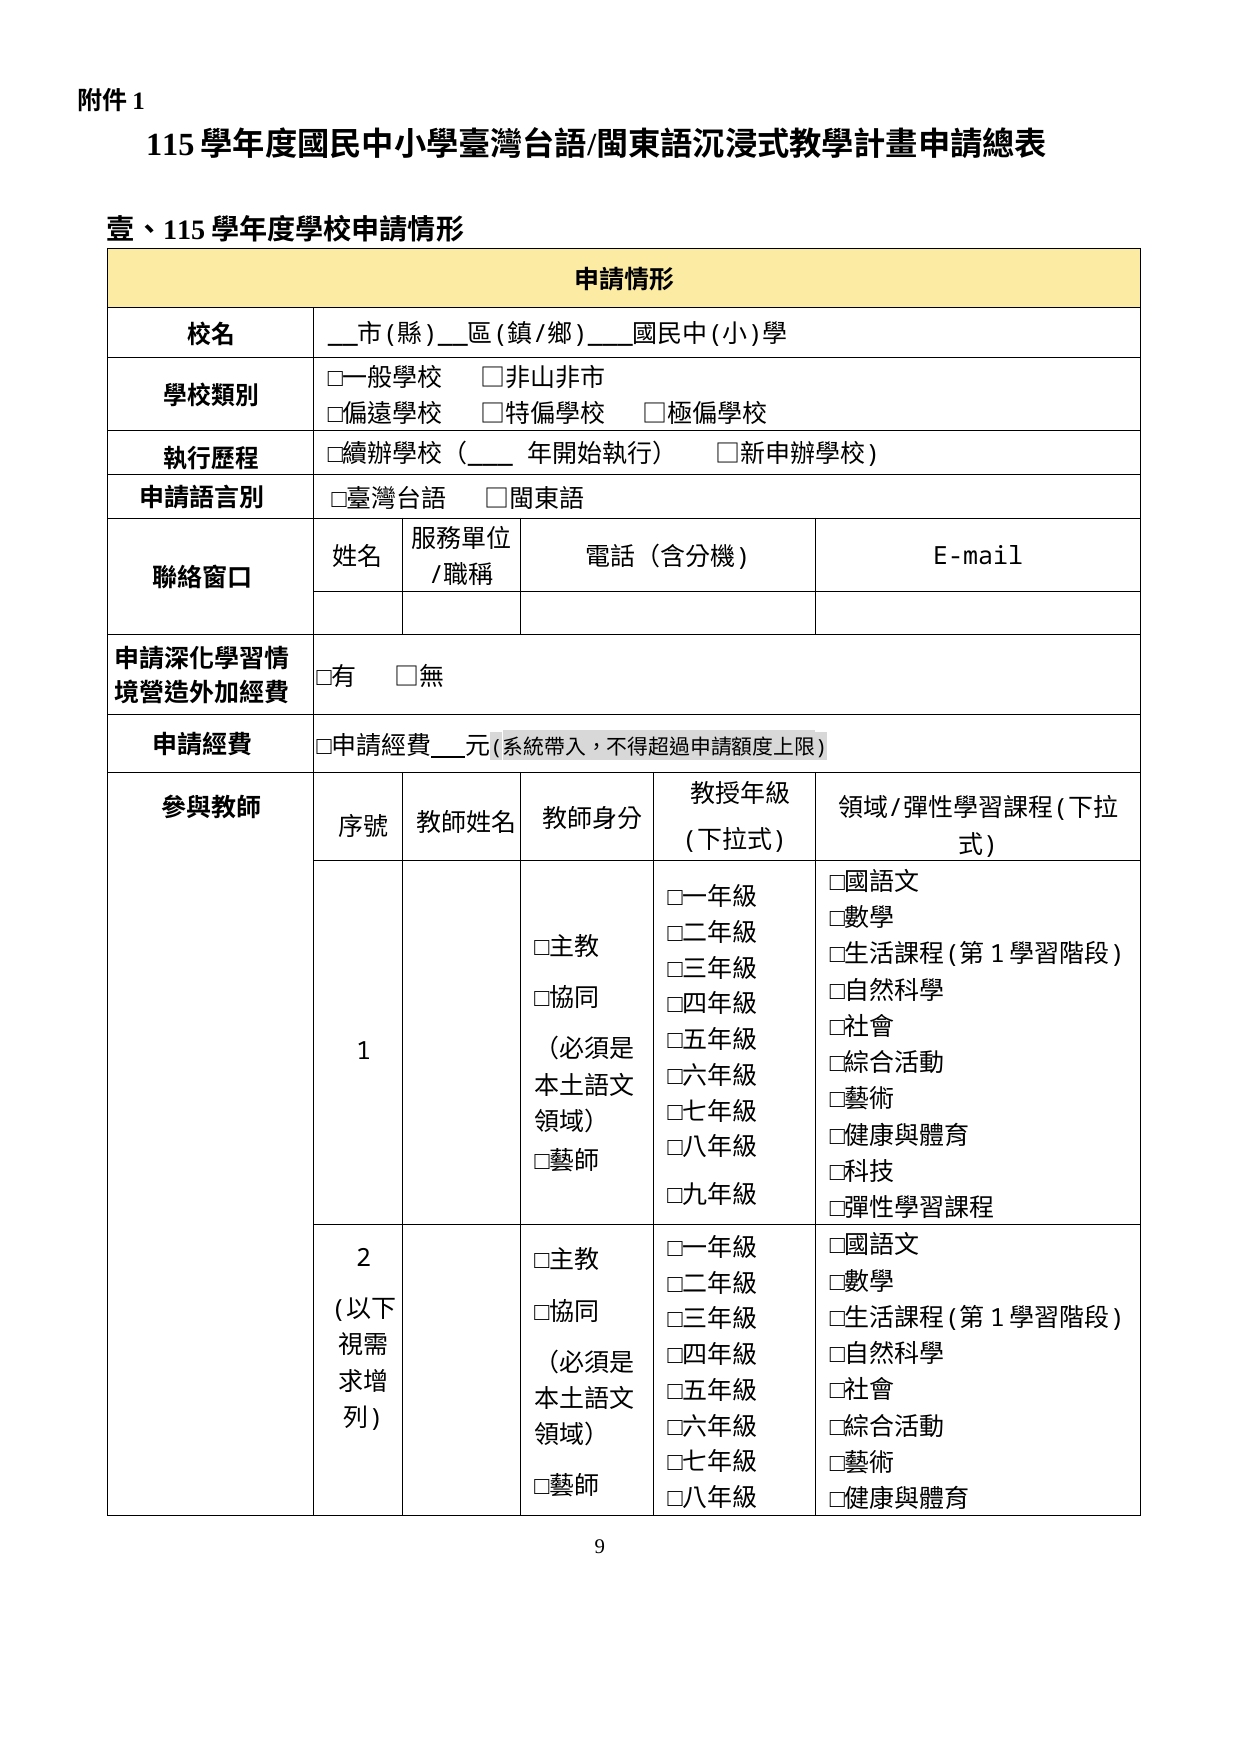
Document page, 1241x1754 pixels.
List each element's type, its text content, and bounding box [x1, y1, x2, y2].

text 115學年度國民中小學臺灣台語/閩東語沉浸式教學計畫申請總表 [77, 117, 1115, 164]
table_cell 序號 [314, 773, 402, 860]
table_header 申請情形 [108, 249, 1140, 307]
table_cell 聯絡窗口 [108, 519, 313, 634]
table_cell 服務單位/職稱 [403, 519, 520, 591]
table_cell □一年級 □二年級 □三年級 □四年級 □五年級 □六年級 □七年級 □八年級 □九年級 [654, 861, 815, 1224]
table_cell 教師身分 [521, 773, 653, 860]
table_cell 參與教師 [108, 773, 313, 1515]
table_cell [816, 592, 1140, 634]
table_cell 電話（含分機) [521, 519, 815, 591]
text 壹、115學年度學校申請情形 [77, 207, 1122, 248]
table_cell 執行歷程 [108, 431, 313, 474]
table_cell □一般學校 □非山非市 □偏遠學校 □特偏學校 □極偏學校 [314, 358, 1140, 430]
table_cell [521, 592, 815, 634]
table_cell 教授年級 (下拉式) [654, 773, 815, 860]
table_cell [403, 592, 520, 634]
table_cell [403, 861, 520, 1224]
table_cell □主教 □協同 （必須是本土語文領域） □藝師 [521, 861, 653, 1224]
table_cell E-mail [816, 519, 1140, 591]
table_cell □國語文 □數學 □生活課程(第1學習階段) □自然科學 □社會 □綜合活動 □藝術 □健康與體育 [816, 1225, 1140, 1515]
table_cell 申請經費 [108, 715, 313, 772]
table_cell [403, 1225, 520, 1515]
table_cell □有 □無 [314, 635, 1140, 714]
table_cell □主教 □協同 （必須是本土語文領域） □藝師 [521, 1225, 653, 1515]
table_cell 1 [314, 861, 402, 1224]
table_cell 學校類別 [108, 358, 313, 430]
table_cell 姓名 [314, 519, 402, 591]
table_cell 申請語言別 [108, 475, 313, 517]
table_cell __市(縣)__區(鎮/鄉)___國民中(小)學 [314, 308, 1140, 357]
table_cell [314, 592, 402, 634]
table_cell □一年級 □二年級 □三年級 □四年級 □五年級 □六年級 □七年級 □八年級 [654, 1225, 815, 1515]
table_cell □申請經費 元(系統帶入，不得超過申請額度上限) [314, 715, 1140, 772]
text 附件1 [77, 80, 1122, 117]
table_cell 申請深化學習情境營造外加經費 [108, 635, 313, 714]
table_cell □臺灣台語 □閩東語 [314, 475, 1140, 517]
table_cell □續辦學校（___ 年開始執行） □新申辦學校) [314, 431, 1140, 474]
table_cell 領域/彈性學習課程(下拉式) [816, 773, 1140, 860]
table_cell 校名 [108, 308, 313, 357]
table_cell 教師姓名 [403, 773, 520, 860]
table_cell □國語文 □數學 □生活課程(第1學習階段) □自然科學 □社會 □綜合活動 □藝術 □健康與體育 □科技 □彈性學習課程 [816, 861, 1140, 1224]
table_cell 2 (以下視需求增列) [314, 1225, 402, 1515]
